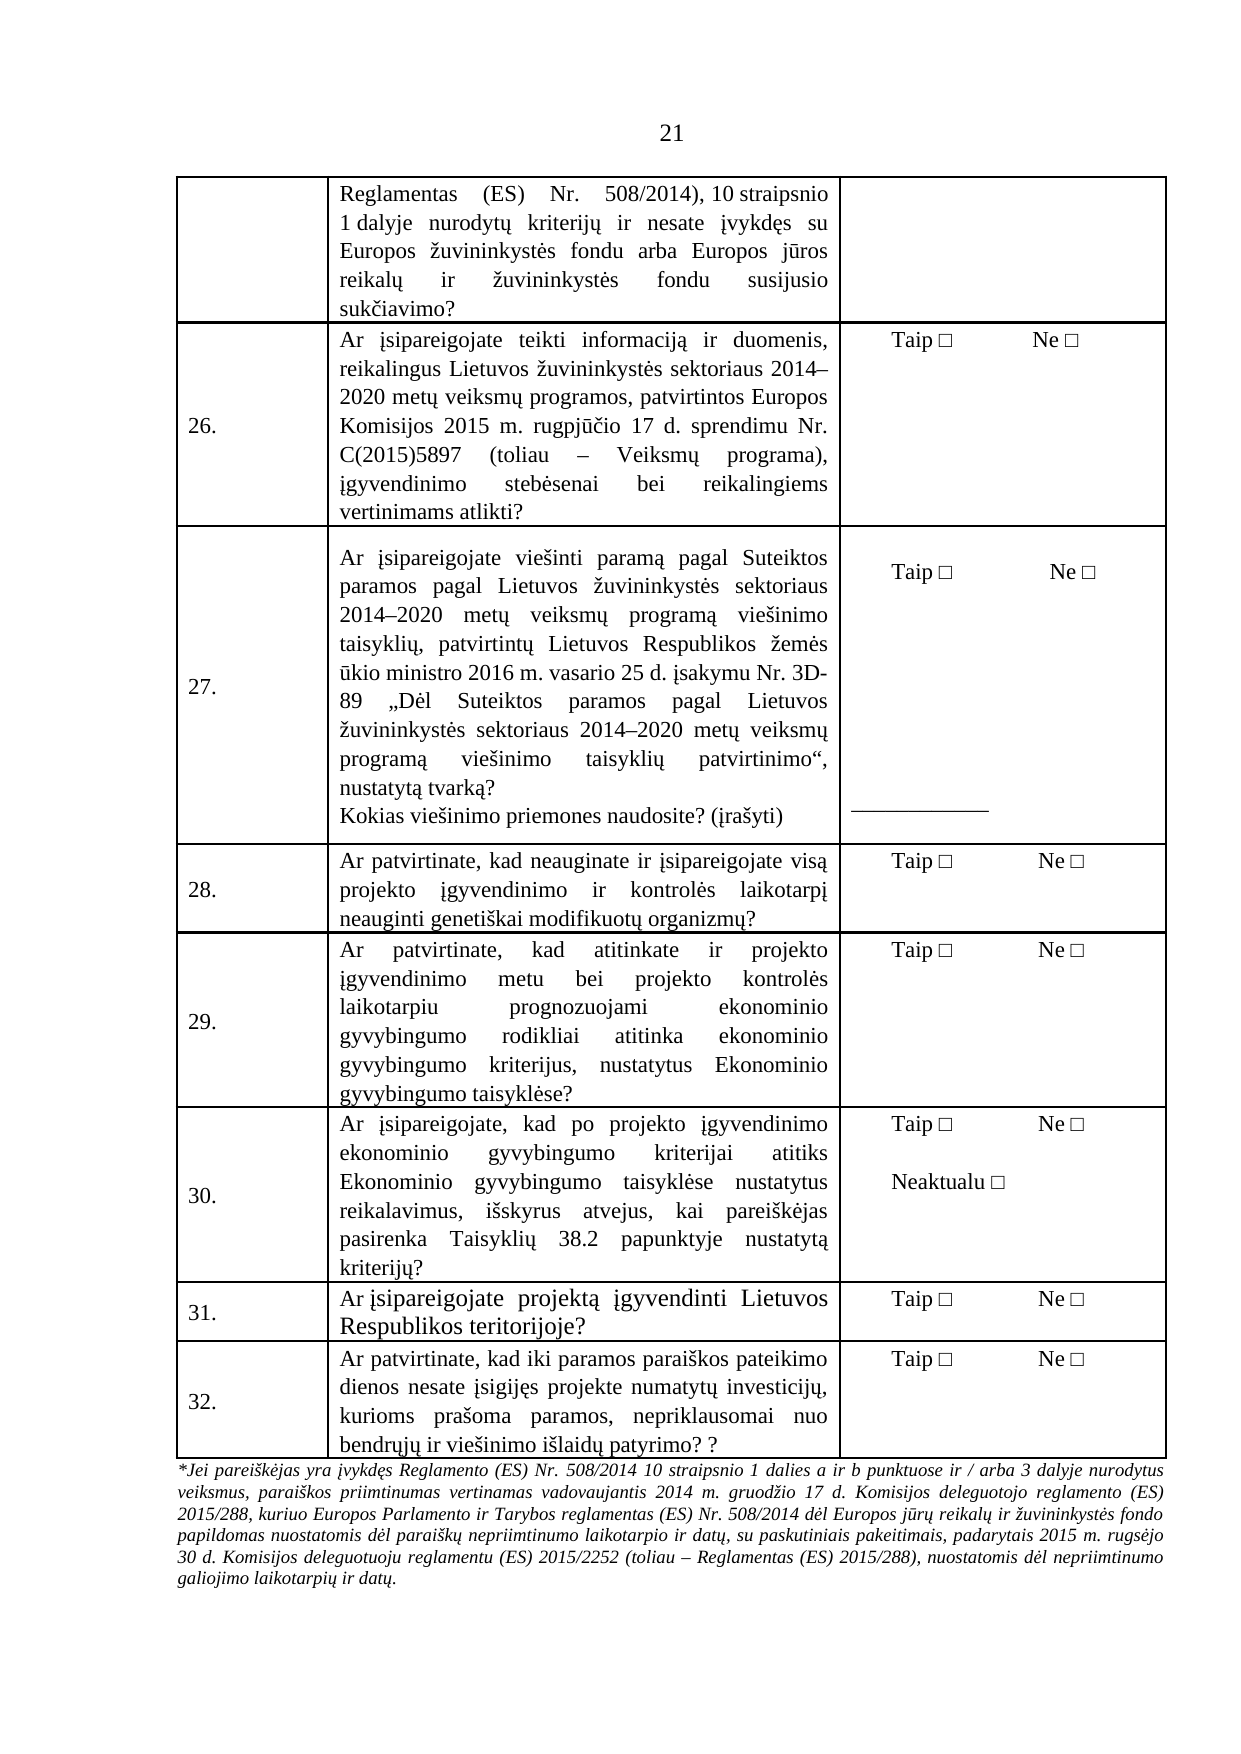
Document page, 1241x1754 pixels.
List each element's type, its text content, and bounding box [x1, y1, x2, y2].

table_cell [841, 178, 1165, 321]
table_cell Ar patvirtinate, kad neauginate ir įsipareigojate visą projekto įgyvendinimo ir kontrolės laikotarpį neauginti genetiškai modifikuotų organizmų? [329, 845, 839, 931]
table_cell Ar patvirtinate, kad atitinkate ir projekto įgyvendinimo metu bei projekto kontrolės laikotarpiu prognozuojami ekonominio gyvybingumo rodikliai atitinka ekonominio gyvybingumo kriterijus, nustatytus Ekonominio gyvybingumo taisyklėse? [329, 934, 839, 1106]
table_cell 32. [178, 1342, 327, 1457]
table_cell 29. [178, 934, 327, 1106]
table_cell Taip □ Ne □ [841, 324, 1165, 525]
table_cell Ar patvirtinate, kad iki paramos paraiškos pateikimo dienos nesate įsigijęs projekte numatytų investicijų, kurioms prašoma paramos, nepriklausomai nuo bendrųjų ir viešinimo išlaidų patyrimo? ? [329, 1342, 839, 1457]
table_cell 28. [178, 845, 327, 931]
table_cell Taip □ Ne □ ____________ [841, 527, 1165, 843]
text *Jei pareiškėjas yra įvykdęs Reglamento (ES) Nr. 508/2014 10 straipsnio 1 dalies a ir b punktuose ir / arba 3 dalyje nurodytus veiksmus, paraiškos priimtinumas vertinamas vadovaujantis 2014 m. gruodžio 17 d. Komisijos deleguotojo reglamento (ES) 2015/288, kuriuo Europos Parlamento ir Tarybos reglamentas (ES) Nr. 508/2014 dėl Europos jūrų reikalų ir žuvininkystės fondo papildomas nuostatomis dėl paraiškų nepriimtinumo laikotarpio ir datų, su paskutiniais pakeitimais, padarytais 2015 m. rugsėjo 30 d. Komisijos deleguotuoju reglamentu (ES) 2015/2252 (toliau – Reglamentas (ES) 2015/288), nuostatomis dėl nepriimtinumo galiojimo laikotarpių ir datų. [177, 1459, 1167, 1589]
table_cell 26. [178, 324, 327, 525]
table_cell Taip □ Ne □ [841, 934, 1165, 1106]
table_cell Ar įsipareigojate, kad po projekto įgyvendinimo ekonominio gyvybingumo kriterijai atitiks Ekonominio gyvybingumo taisyklėse nustatytus reikalavimus, išskyrus atvejus, kai pareiškėjas pasirenka Taisyklių 38.2 papunktyje nustatytą kriterijų? [329, 1108, 839, 1281]
table_cell Ar įsipareigojate teikti informaciją ir duomenis, reikalingus Lietuvos žuvininkystės sektoriaus 2014–2020 metų veiksmų programos, patvirtintos Europos Komisijos 2015 m. rugpjūčio 17 d. sprendimu Nr. C(2015)5897 (toliau – Veiksmų programa), įgyvendinimo stebėsenai bei reikalingiems vertinimams atlikti? [329, 324, 839, 525]
table_cell Taip □ Ne □ [841, 1283, 1165, 1340]
table_cell 30. [178, 1108, 327, 1281]
table_cell Ar įsipareigojate projektą įgyvendinti Lietuvos Respublikos teritorijoje? [329, 1283, 839, 1340]
table_cell Taip □ Ne □ [841, 845, 1165, 931]
table_cell Reglamentas (ES) Nr. 508/2014), 10 straipsnio 1 dalyje nurodytų kriterijų ir nesate įvykdęs su Europos žuvininkystės fondu arba Europos jūros reikalų ir žuvininkystės fondu susijusio sukčiavimo? [329, 178, 839, 321]
table_cell 27. [178, 527, 327, 843]
table_cell Taip □ Ne □ [841, 1342, 1165, 1457]
table_cell Ar įsipareigojate viešinti paramą pagal Suteiktos paramos pagal Lietuvos žuvininkystės sektoriaus 2014–2020 metų veiksmų programą viešinimo taisyklių, patvirtintų Lietuvos Respublikos žemės ūkio ministro 2016 m. vasario 25 d. įsakymu Nr. 3D-89 „Dėl Suteiktos paramos pagal Lietuvos žuvininkystės sektoriaus 2014–2020 metų veiksmų programą viešinimo taisyklių patvirtinimo“, nustatytą tvarką? Kokias viešinimo priemones naudosite? (įrašyti) [329, 527, 839, 843]
table_cell Taip □ Ne □ Neaktualu □ [841, 1108, 1165, 1281]
table_cell [178, 178, 327, 321]
table_cell 31. [178, 1283, 327, 1340]
